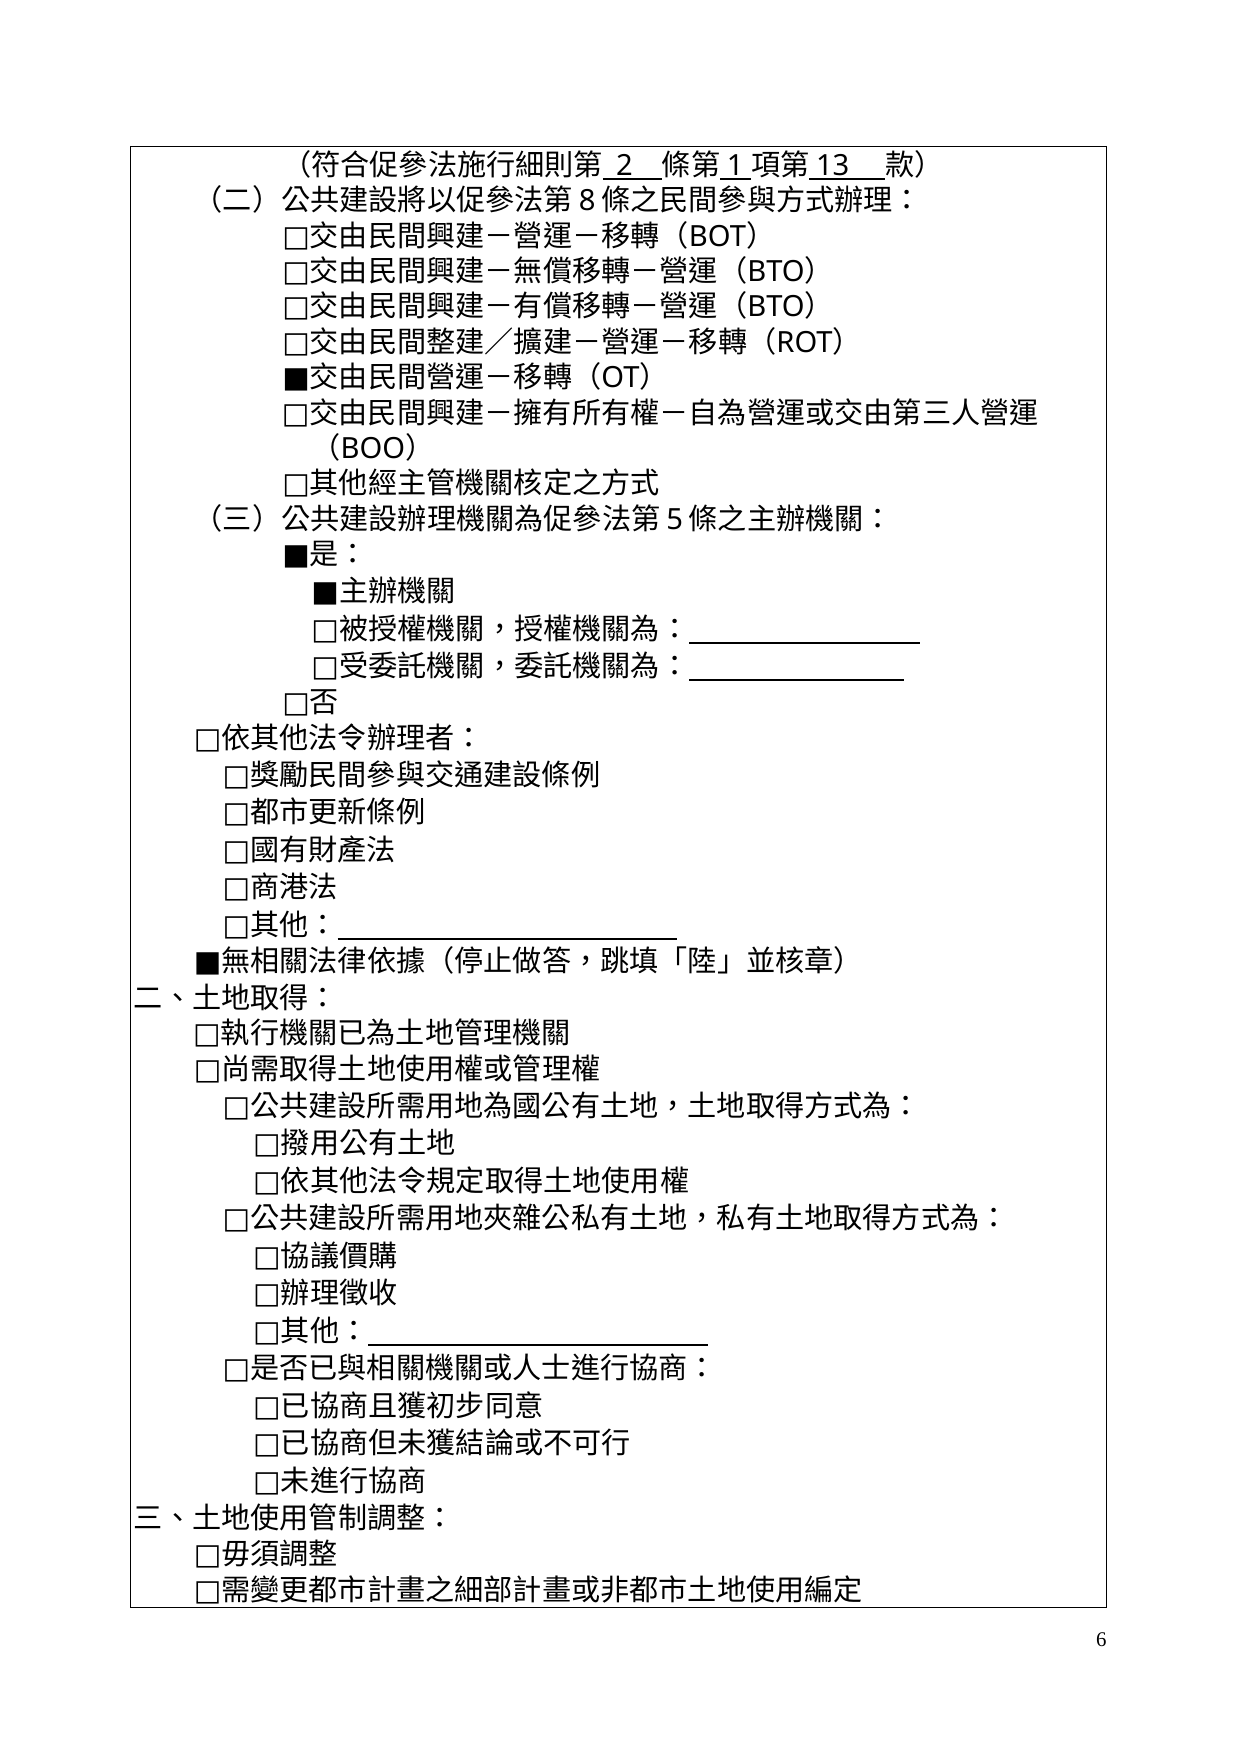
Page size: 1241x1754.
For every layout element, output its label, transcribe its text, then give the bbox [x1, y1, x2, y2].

table_cell （符合促參法施行細則第 2 條第 1 項第 13 款） （二）公共建設將以促參法第8條之民間參與方式辦理： □交由民間興建－營運－移轉（BOT） □交由民間興建－無償移轉－營運（BTO） □交由民間興建－有償移轉－營運（BTO） □交由民間整建／擴建－營運－移轉（ROT） ■交由民間營運－移轉（OT） □交由民間興建－擁有所有權－自為營運或交由第三人營運（BOO） □其他經主管機關核定之方式 （三）公共建設辦理機關為促參法第5條之主辦機關： ■是： ■主辦機關 □被授權機關，授權機關為： □受委託機關，委託機關為： □否 □依其他法令辦理者： □獎勵民間參與交通建設條例 □都市更新條例 □國有財產法 □商港法 □其他： ■無相關法律依據（停止做答，跳填「陸」並核章） 二、土地取得： □執行機關已為土地管理機關 □尚需取得土地使用權或管理權 □公共建設所需用地為國公有土地，土地取得方式為： □撥用公有土地 □依其他法令規定取得土地使用權 □公共建設所需用地夾雜公私有土地，私有土地取得方式為： □協議價購 □辦理徵收 □其他： □是否已與相關機關或人士進行協商： □已協商且獲初步同意 □已協商但未獲結論或不可行 □未進行協商 三、土地使用管制調整： □毋須調整 □需變更都市計畫之細部計畫或非都市土地使用編定 [131, 147, 1106, 1607]
